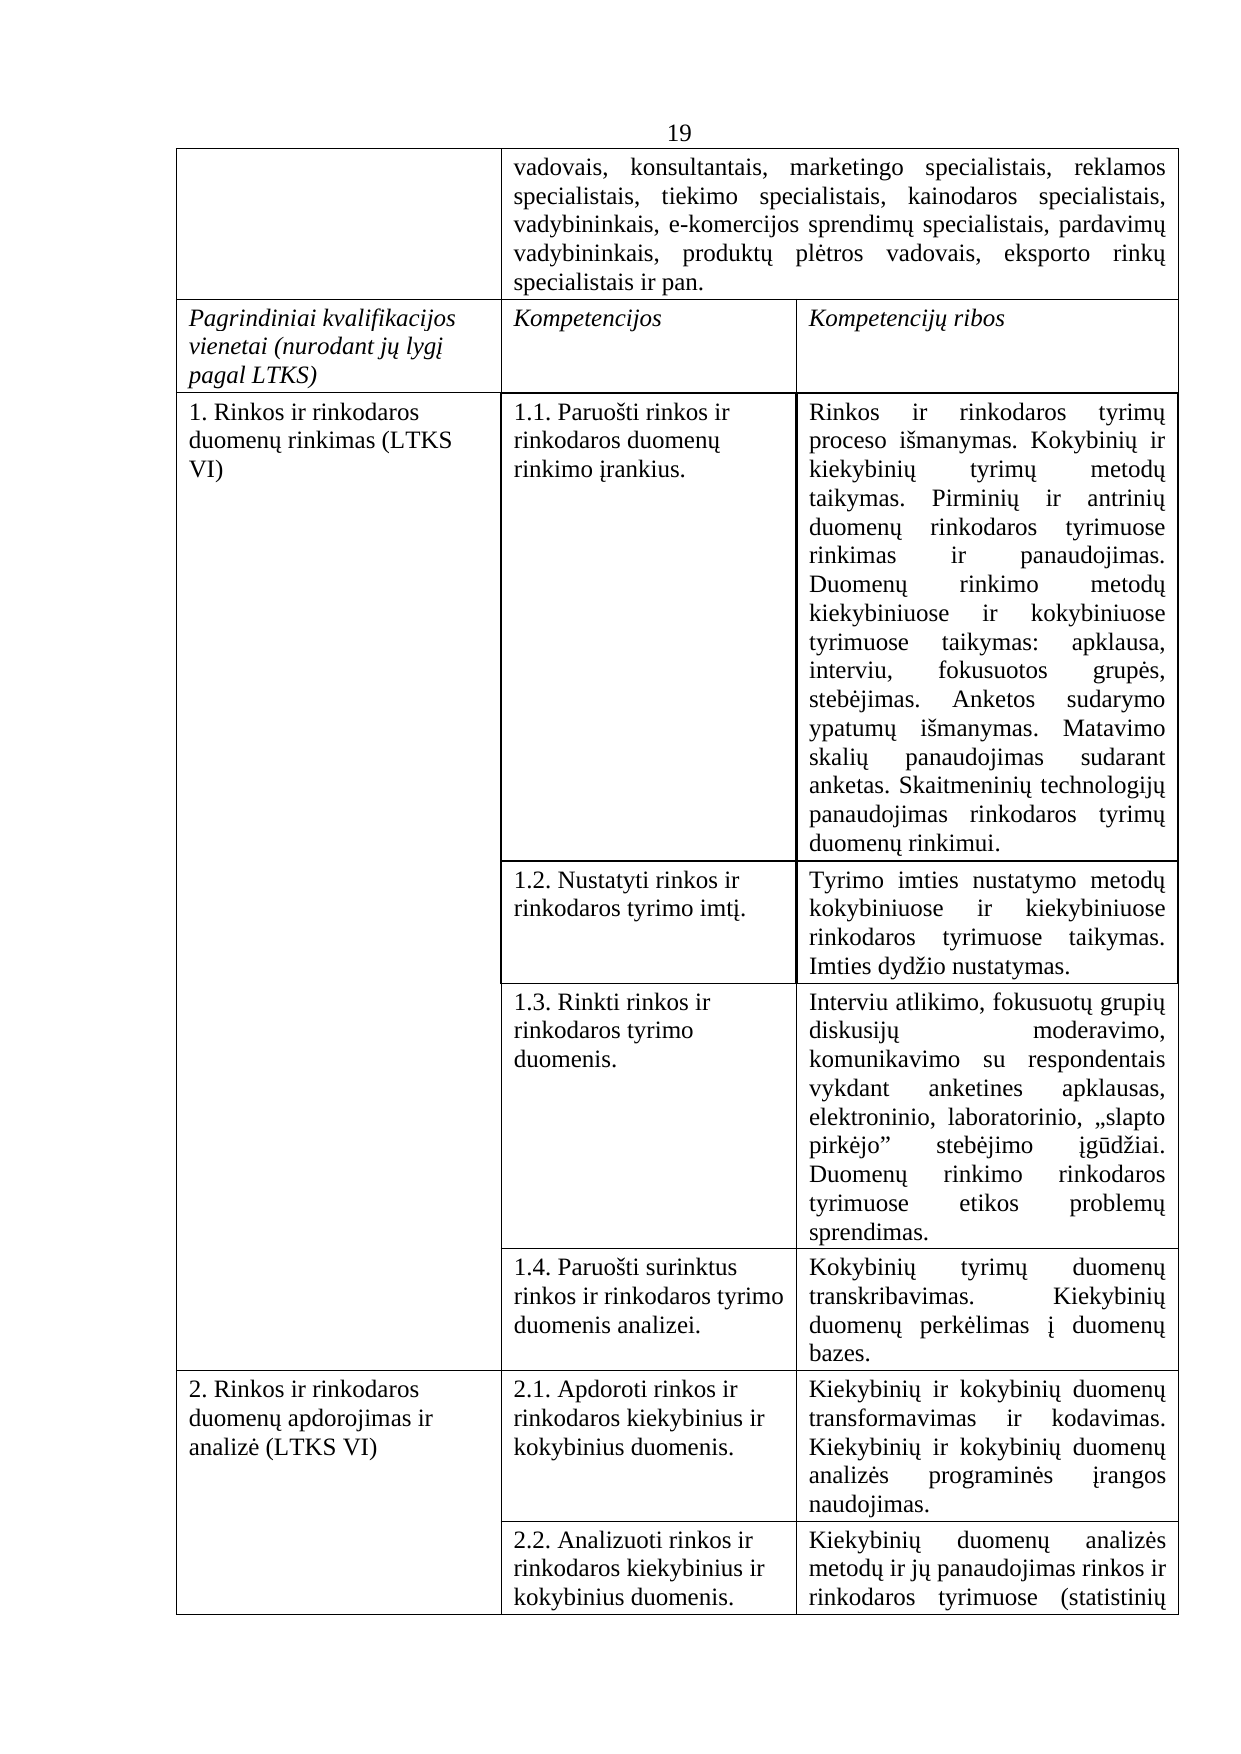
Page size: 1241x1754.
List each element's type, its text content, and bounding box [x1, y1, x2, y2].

table_cell Kompetencijų ribos [797, 300, 1178, 392]
table_cell 2.1. Apdoroti rinkos ir rinkodaros kiekybinius ir kokybinius duomenis. [502, 1371, 796, 1521]
table_cell Tyrimo imties nustatymo metodų kokybiniuose ir kiekybiniuose rinkodaros tyrimuose taikymas. Imties dydžio nustatymas. [798, 862, 1177, 983]
table_cell 1.1. Paruošti rinkos ir rinkodaros duomenų rinkimo įrankius. [502, 394, 795, 860]
table_cell 1.3. Rinkti rinkos ir rinkodaros tyrimo duomenis. [502, 984, 796, 1248]
table_cell Kiekybinių duomenų analizės metodų ir jų panaudojimas rinkos ir rinkodaros tyrimuose (statistinių [797, 1522, 1178, 1614]
table_cell Pagrindiniai kvalifikacijos vienetai (nurodant jų lygį pagal LTKS) [177, 300, 501, 392]
table_cell 2.2. Analizuoti rinkos ir rinkodaros kiekybinius ir kokybinius duomenis. [502, 1522, 796, 1614]
table_cell 1.2. Nustatyti rinkos ir rinkodaros tyrimo imtį. [502, 862, 795, 983]
table_cell Interviu atlikimo, fokusuotų grupių diskusijų moderavimo, komunikavimo su respondentais vykdant anketines apklausas, elektroninio, laboratorinio, „slapto pirkėjo” stebėjimo įgūdžiai. Duomenų rinkimo rinkodaros tyrimuose etikos problemų sprendimas. [797, 984, 1178, 1248]
table_cell Rinkos ir rinkodaros tyrimų proceso išmanymas. Kokybinių ir kiekybinių tyrimų metodų taikymas. Pirminių ir antrinių duomenų rinkodaros tyrimuose rinkimas ir panaudojimas. Duomenų rinkimo metodų kiekybiniuose ir kokybiniuose tyrimuose taikymas: apklausa, interviu, fokusuotos grupės, stebėjimas. Anketos sudarymo ypatumų išmanymas. Matavimo skalių panaudojimas sudarant anketas. Skaitmeninių technologijų panaudojimas rinkodaros tyrimų duomenų rinkimui. [798, 394, 1177, 860]
table_cell Kompetencijos [502, 300, 796, 392]
table_header [177, 149, 501, 299]
table_cell 1. Rinkos ir rinkodaros duomenų rinkimas (LTKS VI) [177, 393, 501, 1370]
table_cell Kokybinių tyrimų duomenų transkribavimas. Kiekybinių duomenų perkėlimas į duomenų bazes. [797, 1249, 1178, 1370]
table_cell 2. Rinkos ir rinkodaros duomenų apdorojimas ir analizė (LTKS VI) [177, 1371, 501, 1614]
table_cell 1.4. Paruošti surinktus rinkos ir rinkodaros tyrimo duomenis analizei. [502, 1249, 796, 1370]
table_header vadovais, konsultantais, marketingo specialistais, reklamos specialistais, tiekimo specialistais, kainodaros specialistais, vadybininkais, e-komercijos sprendimų specialistais, pardavimų vadybininkais, produktų plėtros vadovais, eksporto rinkų specialistais ir pan. [502, 149, 1178, 299]
table_cell Kiekybinių ir kokybinių duomenų transformavimas ir kodavimas. Kiekybinių ir kokybinių duomenų analizės programinės įrangos naudojimas. [797, 1371, 1178, 1521]
